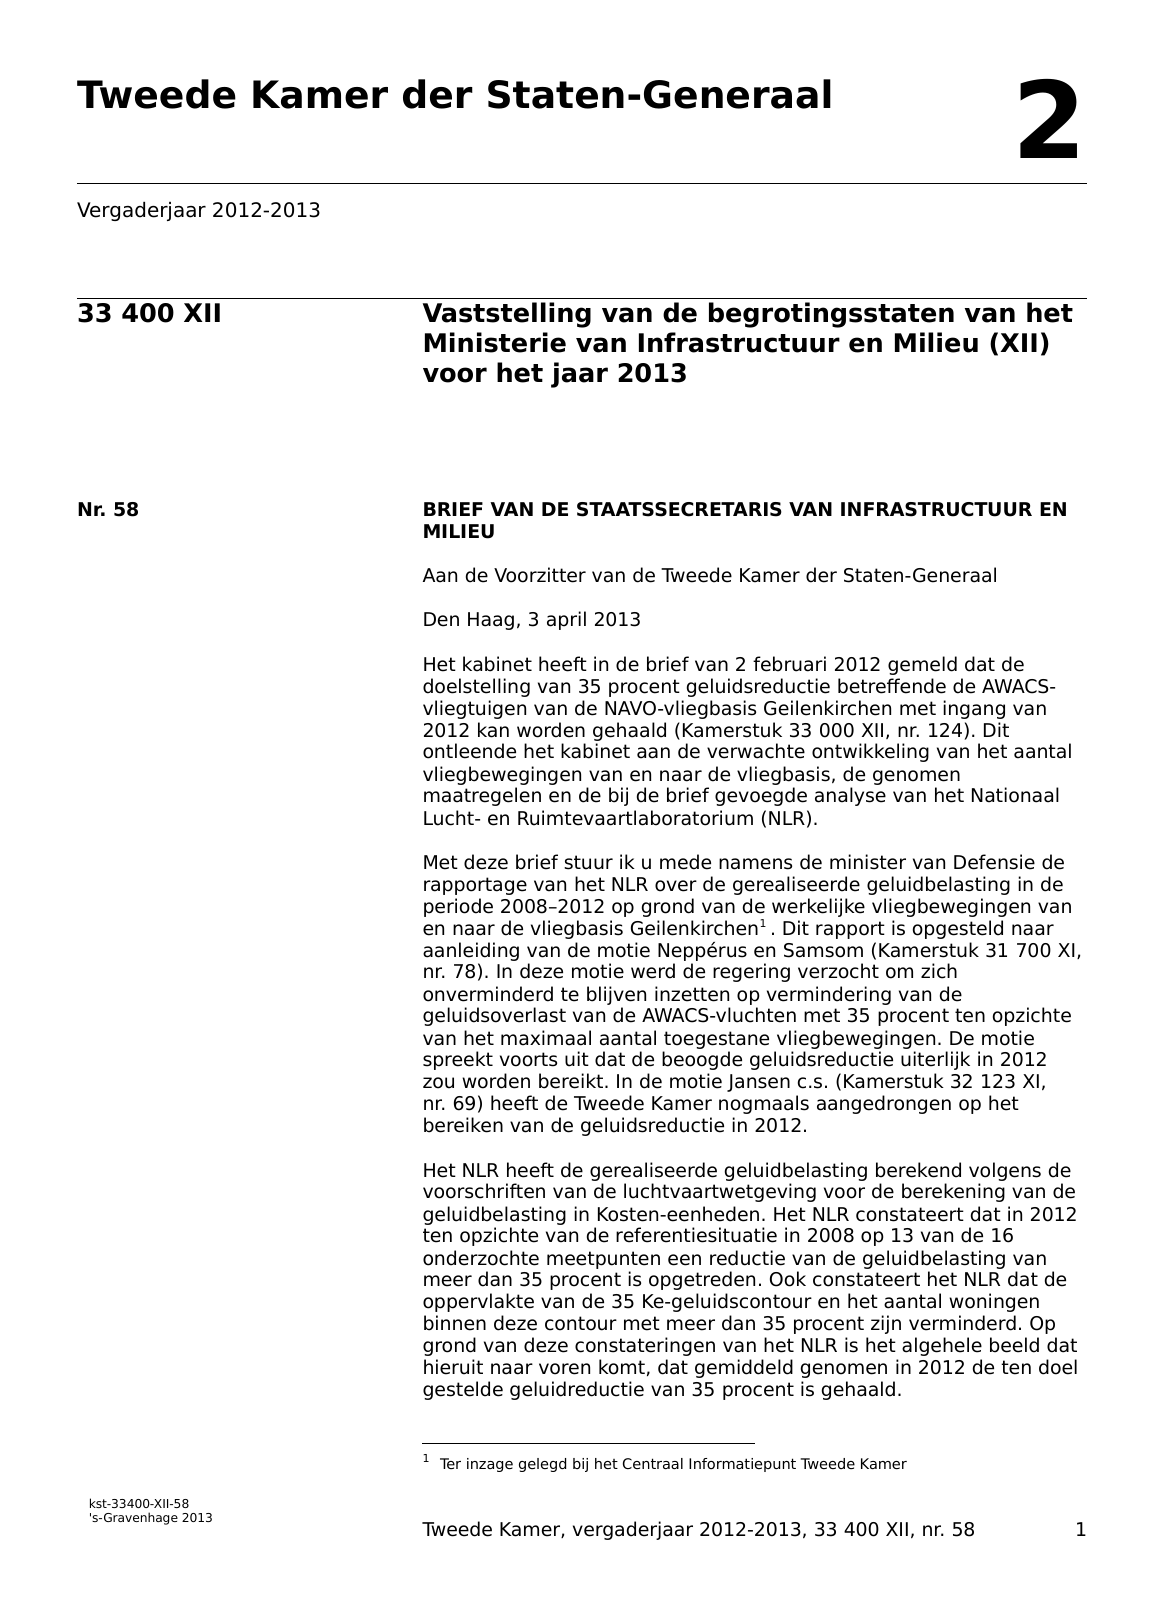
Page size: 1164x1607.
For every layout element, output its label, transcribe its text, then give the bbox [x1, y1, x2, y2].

text 's-Gravenhage 2013 [88, 1511, 323, 1525]
text Het kabinet heeft in de brief van 2 februari 2012 gemeld dat de doelstelling van 35 procent geluidsreductie betreffende de AWACS-vliegtuigen van de NAVO-vliegbasis Geilenkirchen met ingang van 2012 kan worden gehaald (Kamerstuk 33 000 XII, nr. 124). Dit ontleende het kabinet aan de verwachte ontwikkeling van het aantal vliegbewegingen van en naar de vliegbasis, de genomen maatregelen en de bij de brief gevoegde analyse van het Nationaal Lucht- en Ruimtevaartlaboratorium (NLR). [422, 653, 1087, 829]
subtitle Nr. 58 BRIEF VAN DE STAATSSECRETARIS VAN INFRASTRUCTUUR EN MILIEU [77, 499, 1087, 543]
text Den Haag, 3 april 2013 [422, 609, 1087, 631]
text Het NLR heeft de gerealiseerde geluidbelasting berekend volgens de voorschriften van de luchtvaartwetgeving voor de berekening van de geluidbelasting in Kosten-eenheden. Het NLR constateert dat in 2012 ten opzichte van de referentiesituatie in 2008 op 13 van de 16 onderzochte meetpunten een reductie van de geluidbelasting van meer dan 35 procent is opgetreden. Ook constateert het NLR dat de oppervlakte van de 35 Ke-geluidscontour en het aantal woningen binnen deze contour met meer dan 35 procent zijn verminderd. Op grond van deze constateringen van het NLR is het algehele beeld dat hieruit naar voren komt, dat gemiddeld genomen in 2012 de ten doel gestelde geluidreductie van 35 procent is gehaald. [422, 1159, 1087, 1401]
subtitle 33 400 XII Vaststelling van de begrotingsstaten van het Ministerie van Infrastructuur en Milieu (XII) voor het jaar 2013 [77, 299, 1087, 388]
text Aan de Voorzitter van de Tweede Kamer der Staten-Generaal [422, 565, 1087, 587]
text Ter inzage gelegd bij het Centraal Informatiepunt Tweede Kamer [422, 1452, 1087, 1474]
text kst-33400-XII-58 [88, 1497, 323, 1511]
table_header 2 [886, 59, 1087, 183]
table_cell Vergaderjaar 2012-2013 [77, 184, 1087, 298]
table_header Tweede Kamer der Staten-Generaal [77, 59, 886, 183]
text Met deze brief stuur ik u mede namens de minister van Defensie de rapportage van het NLR over de gerealiseerde geluidbelasting in de periode 2008–2012 op grond van de werkelijke vliegbewegingen van en naar de vliegbasis Geilenkirchen. Dit rapport is opgesteld naar aanleiding van de motie Neppérus en Samsom (Kamerstuk 31 700 XI, nr. 78). In deze motie werd de regering verzocht om zich onverminderd te blijven inzetten op vermindering van de geluidsoverlast van de AWACS-vluchten met 35 procent ten opzichte van het maximaal aantal toegestane vliegbewegingen. De motie spreekt voorts uit dat de beoogde geluidsreductie uiterlijk in 2012 zou worden bereikt. In de motie Jansen c.s. (Kamerstuk 32 123 XI, nr. 69) heeft de Tweede Kamer nogmaals aangedrongen op het bereiken van de geluidsreductie in 2012. [422, 852, 1087, 1137]
